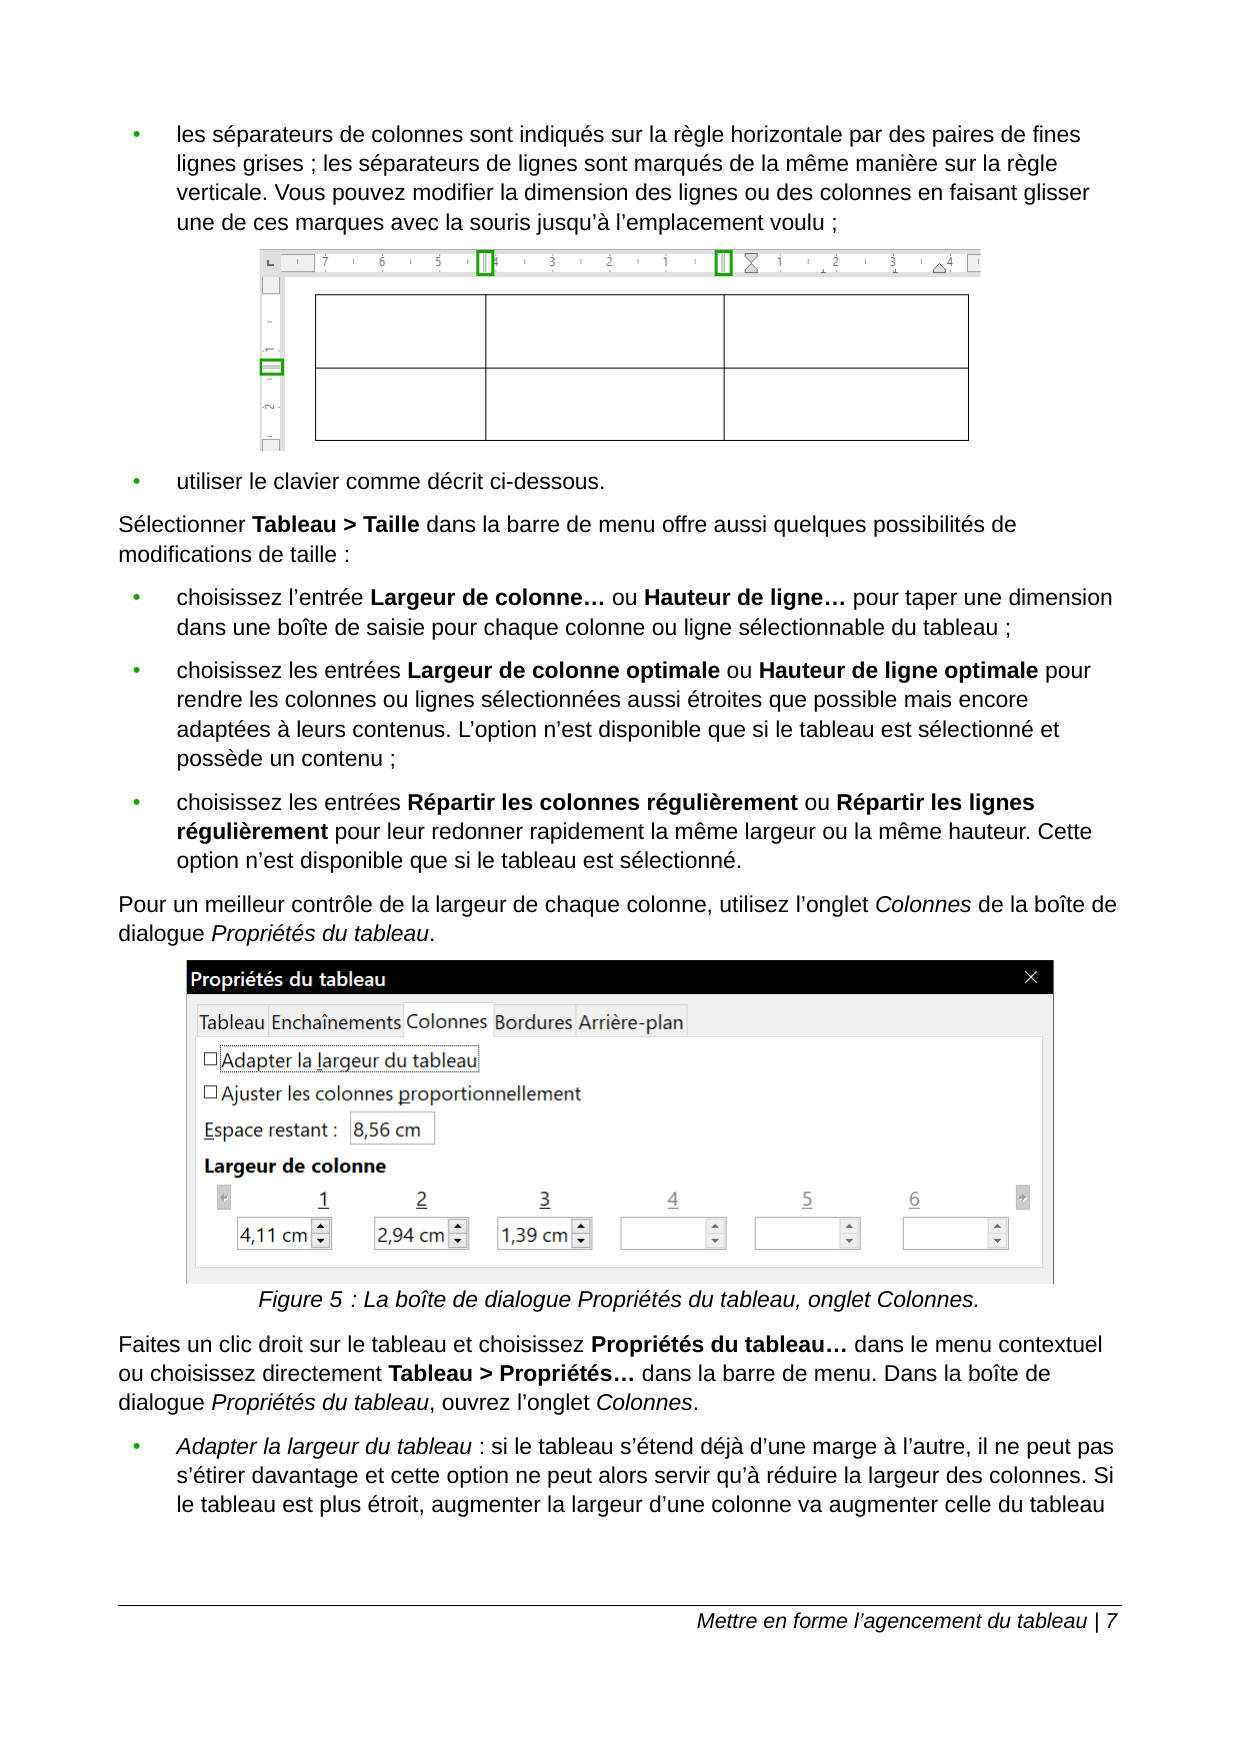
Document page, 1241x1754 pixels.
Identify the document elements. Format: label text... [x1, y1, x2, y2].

text Figure 5 : La boîte de dialogue Propriétés du tableau, onglet Colonnes. [118, 1284, 1122, 1313]
picture [259, 249, 981, 451]
text Sélectionner Tableau > Taille dans la barre de menu offre aussi quelques possibilités de modifications de taille : [118, 508, 1122, 567]
list utiliser le clavier comme décrit ci-dessous. [133, 465, 1122, 494]
list choisissez les entrées Largeur de colonne optimale ou Hauteur de ligne optimale pour rendre les colonnes ou lignes sélectionnées aussi étroites que possible mais encore adaptées à leurs contenus. L’option n’est disponible que si le tableau est sélectionné et possède un contenu ; [133, 654, 1122, 771]
picture [186, 960, 1054, 1284]
list choisissez les entrées Répartir les colonnes régulièrement ou Répartir les lignes régulièrement pour leur redonner rapidement la même largeur ou la même hauteur. Cette option n’est disponible que si le tableau est sélectionné. [133, 786, 1122, 873]
text Pour un meilleur contrôle de la largeur de chaque colonne, utilisez l’onglet Colonnes de la boîte de dialogue Propriétés du tableau. [118, 888, 1122, 946]
text Faites un clic droit sur le tableau et choisissez Propriétés du tableau… dans le menu contextuel ou choisissez directement Tableau > Propriétés… dans la barre de menu. Dans la boîte de dialogue Propriétés du tableau, ouvrez l’onglet Colonnes. [118, 1328, 1122, 1415]
list Adapter la largeur du tableau : si le tableau s’étend déjà d’une marge à l’autre, il ne peut pas s’étirer davantage et cette option ne peut alors servir qu’à réduire la largeur des colonnes. Si le tableau est plus étroit, augmenter la largeur d’une colonne va augmenter celle du tableau [133, 1430, 1122, 1517]
list choisissez l’entrée Largeur de colonne… ou Hauteur de ligne… pour taper une dimension dans une boîte de saisie pour chaque colonne ou ligne sélectionnable du tableau ; [133, 581, 1122, 640]
list les séparateurs de colonnes sont indiqués sur la règle horizontale par des paires de fines lignes grises ; les séparateurs de lignes sont marqués de la même manière sur la règle verticale. Vous pouvez modifier la dimension des lignes ou des colonnes en faisant glisser une de ces marques avec la souris jusqu’à l’emplacement voulu ; [133, 118, 1122, 235]
